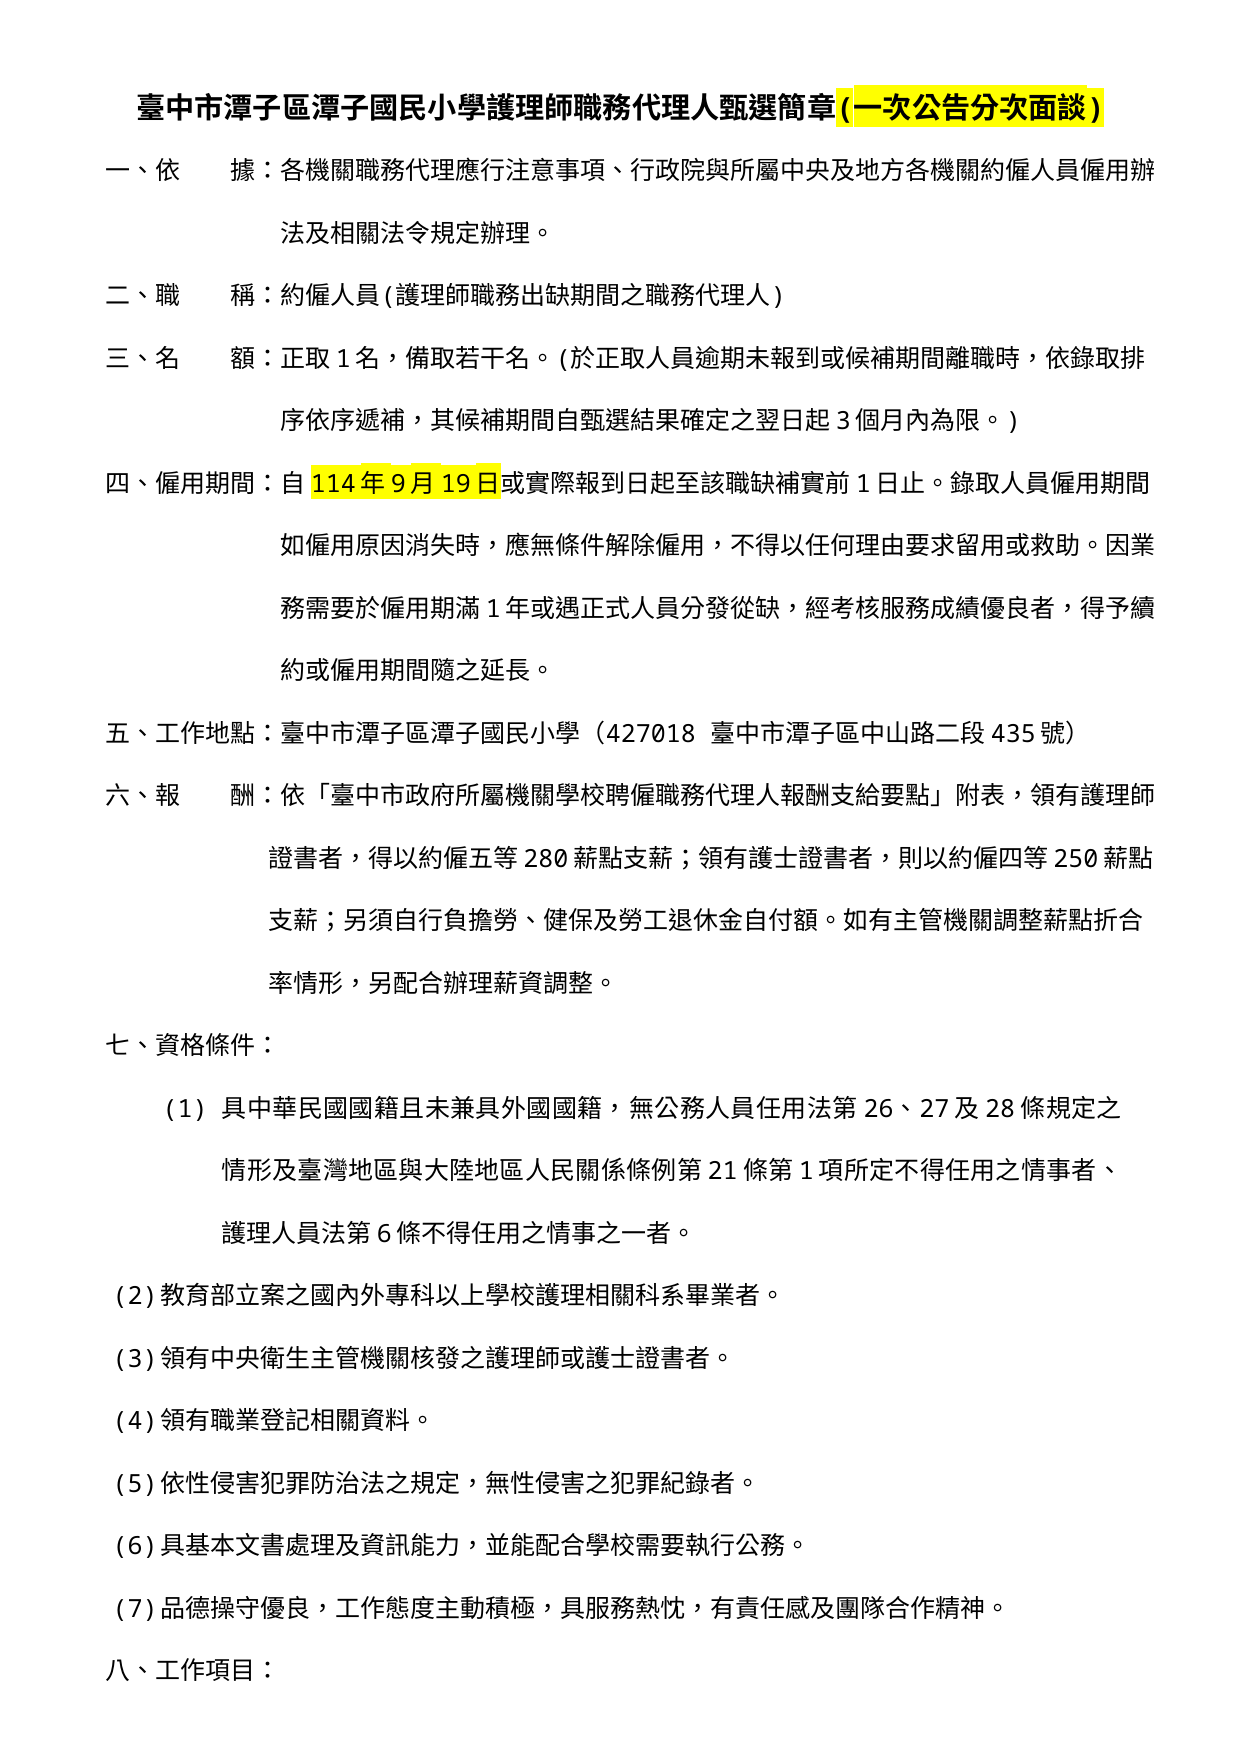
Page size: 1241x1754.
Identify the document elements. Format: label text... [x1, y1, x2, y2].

list 領有職業登記相關資料。 [112, 1377, 1157, 1439]
list 依性侵害犯罪防治法之規定，無性侵害之犯罪紀錄者。 [112, 1439, 1157, 1502]
text 四、僱用期間：自114年9月19日或實際報到日起至該職缺補實前1日止。錄取人員僱用期間如僱用原因消失時，應無條件解除僱用，不得以任何理由要求留用或救助。因業務需要於僱用期滿1年或遇正式人員分發從缺，經考核服務成績優良者，得予續約或僱用期間隨之延長。 [106, 439, 1157, 689]
list 具中華民國國籍且未兼具外國國籍，無公務人員任用法第26、27及28條規定之情形及臺灣地區與大陸地區人民關係條例第21條第1項所定不得任用之情事者、護理人員法第6條不得任用之情事之一者。 [162, 1064, 1122, 1252]
text 臺中市潭子區潭子國民小學護理師職務代理人甄選簡章(一次公告分次面談) [118, 64, 1122, 127]
list 教育部立案之國內外專科以上學校護理相關科系畢業者。 [112, 1252, 1122, 1314]
text 一、依 據：各機關職務代理應行注意事項、行政院與所屬中央及地方各機關約僱人員僱用辦法及相關法令規定辦理。 [106, 127, 1157, 252]
text 七、資格條件： [106, 1002, 1157, 1064]
text 五、工作地點：臺中市潭子區潭子國民小學（427018 臺中市潭子區中山路二段435號） [106, 689, 1157, 752]
text 六、報 酬：依「臺中市政府所屬機關學校聘僱職務代理人報酬支給要點」附表，領有護理師證書者，得以約僱五等280薪點支薪；領有護士證書者，則以約僱四等250薪點支薪；另須自行負擔勞、健保及勞工退休金自付額。如有主管機關調整薪點折合率情形，另配合辦理薪資調整。 [106, 752, 1157, 1002]
text 八、工作項目： [106, 1627, 1122, 1689]
list 具基本文書處理及資訊能力，並能配合學校需要執行公務。 [112, 1502, 1157, 1564]
text 三、名 額：正取1名，備取若干名。(於正取人員逾期未報到或候補期間離職時，依錄取排序依序遞補，其候補期間自甄選結果確定之翌日起3個月內為限。) [106, 314, 1157, 439]
list 品德操守優良，工作態度主動積極，具服務熱忱，有責任感及團隊合作精神。 [112, 1564, 1157, 1627]
list 領有中央衛生主管機關核發之護理師或護士證書者。 [112, 1314, 1157, 1377]
text 二、職 稱：約僱人員(護理師職務出缺期間之職務代理人) [106, 252, 1157, 314]
